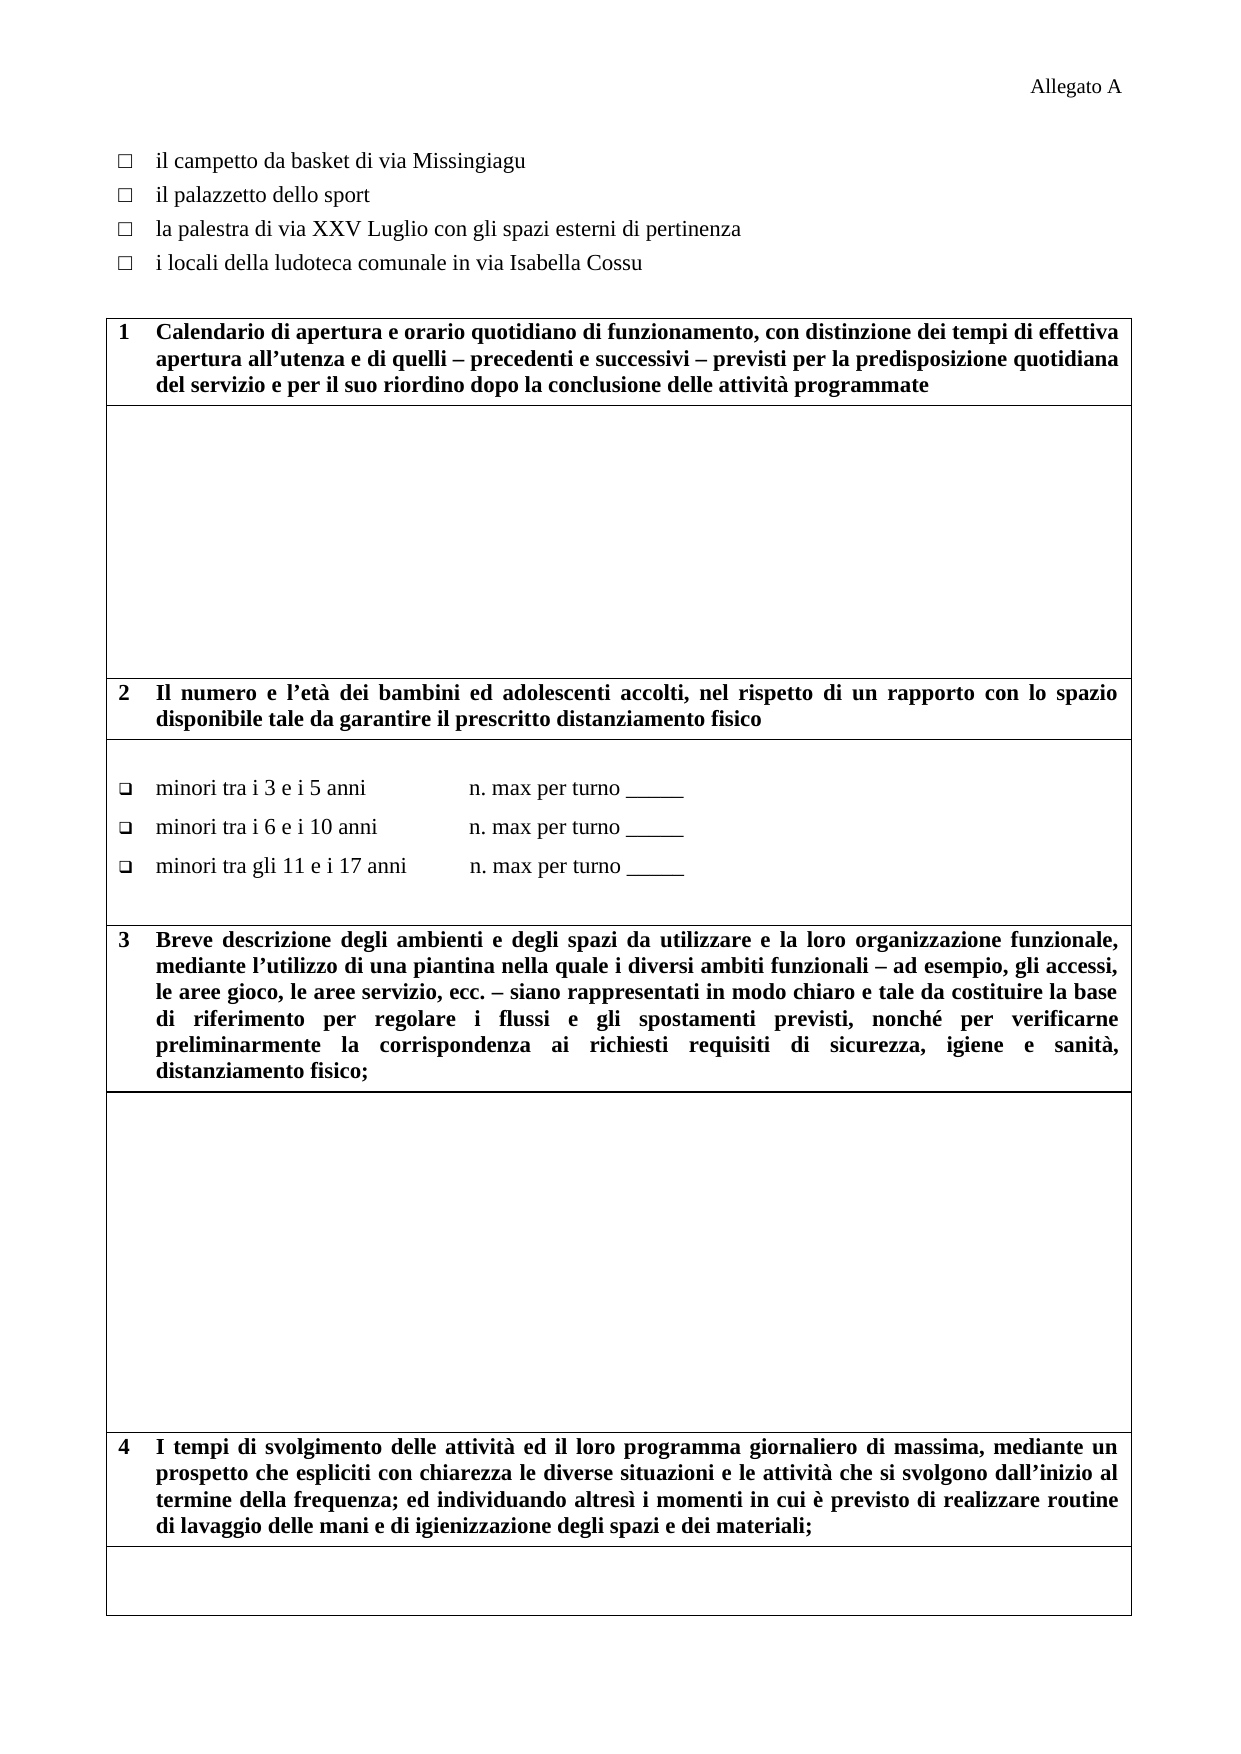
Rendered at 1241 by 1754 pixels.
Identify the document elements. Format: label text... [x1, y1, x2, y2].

table_cell [107, 1093, 1131, 1432]
list la palestra di via XXV Luglio con gli spazi esterni di pertinenza [118, 216, 1122, 242]
table_cell [107, 1547, 1131, 1615]
table_cell Il numero e l’età dei bambini ed adolescenti accolti, nel rispetto di un rapporto con lo spazio disponibile tale da garantire il prescritto distanziamento fisico [107, 679, 1131, 739]
table_header Calendario di apertura e orario quotidiano di funzionamento, con distinzione dei tempi di effettiva apertura all’utenza e di quelli – precedenti e successivi – previsti per la predisposizione quotidiana del servizio e per il suo riordino dopo la conclusione delle attività programmate [107, 319, 1131, 405]
table_cell minori tra i 3 e i 5 anni n. max per turno _____ minori tra i 6 e i 10 anni n. max per turno _____ minori tra gli 11 e i 17 anni n. max per turno _____ [107, 740, 1131, 925]
list i locali della ludoteca comunale in via Isabella Cossu [118, 249, 1122, 276]
table_cell I tempi di svolgimento delle attività ed il loro programma giornaliero di massima, mediante un prospetto che espliciti con chiarezza le diverse situazioni e le attività che si svolgono dall’inizio al termine della frequenza; ed individuando altresì i momenti in cui è previsto di realizzare routine di lavaggio delle mani e di igienizzazione degli spazi e dei materiali; [107, 1433, 1131, 1546]
list il palazzetto dello sport [118, 182, 1122, 208]
table_cell [107, 406, 1131, 678]
table_cell Breve descrizione degli ambienti e degli spazi da utilizzare e la loro organizzazione funzionale, mediante l’utilizzo di una piantina nella quale i diversi ambiti funzionali – ad esempio, gli accessi, le aree gioco, le aree servizio, ecc. – siano rappresentati in modo chiaro e tale da costituire la base di riferimento per regolare i flussi e gli spostamenti previsti, nonché per verificarne preliminarmente la corrispondenza ai richiesti requisiti di sicurezza, igiene e sanità, distanziamento fisico; [107, 926, 1131, 1091]
list il campetto da basket di via Missingiagu [118, 148, 1122, 174]
